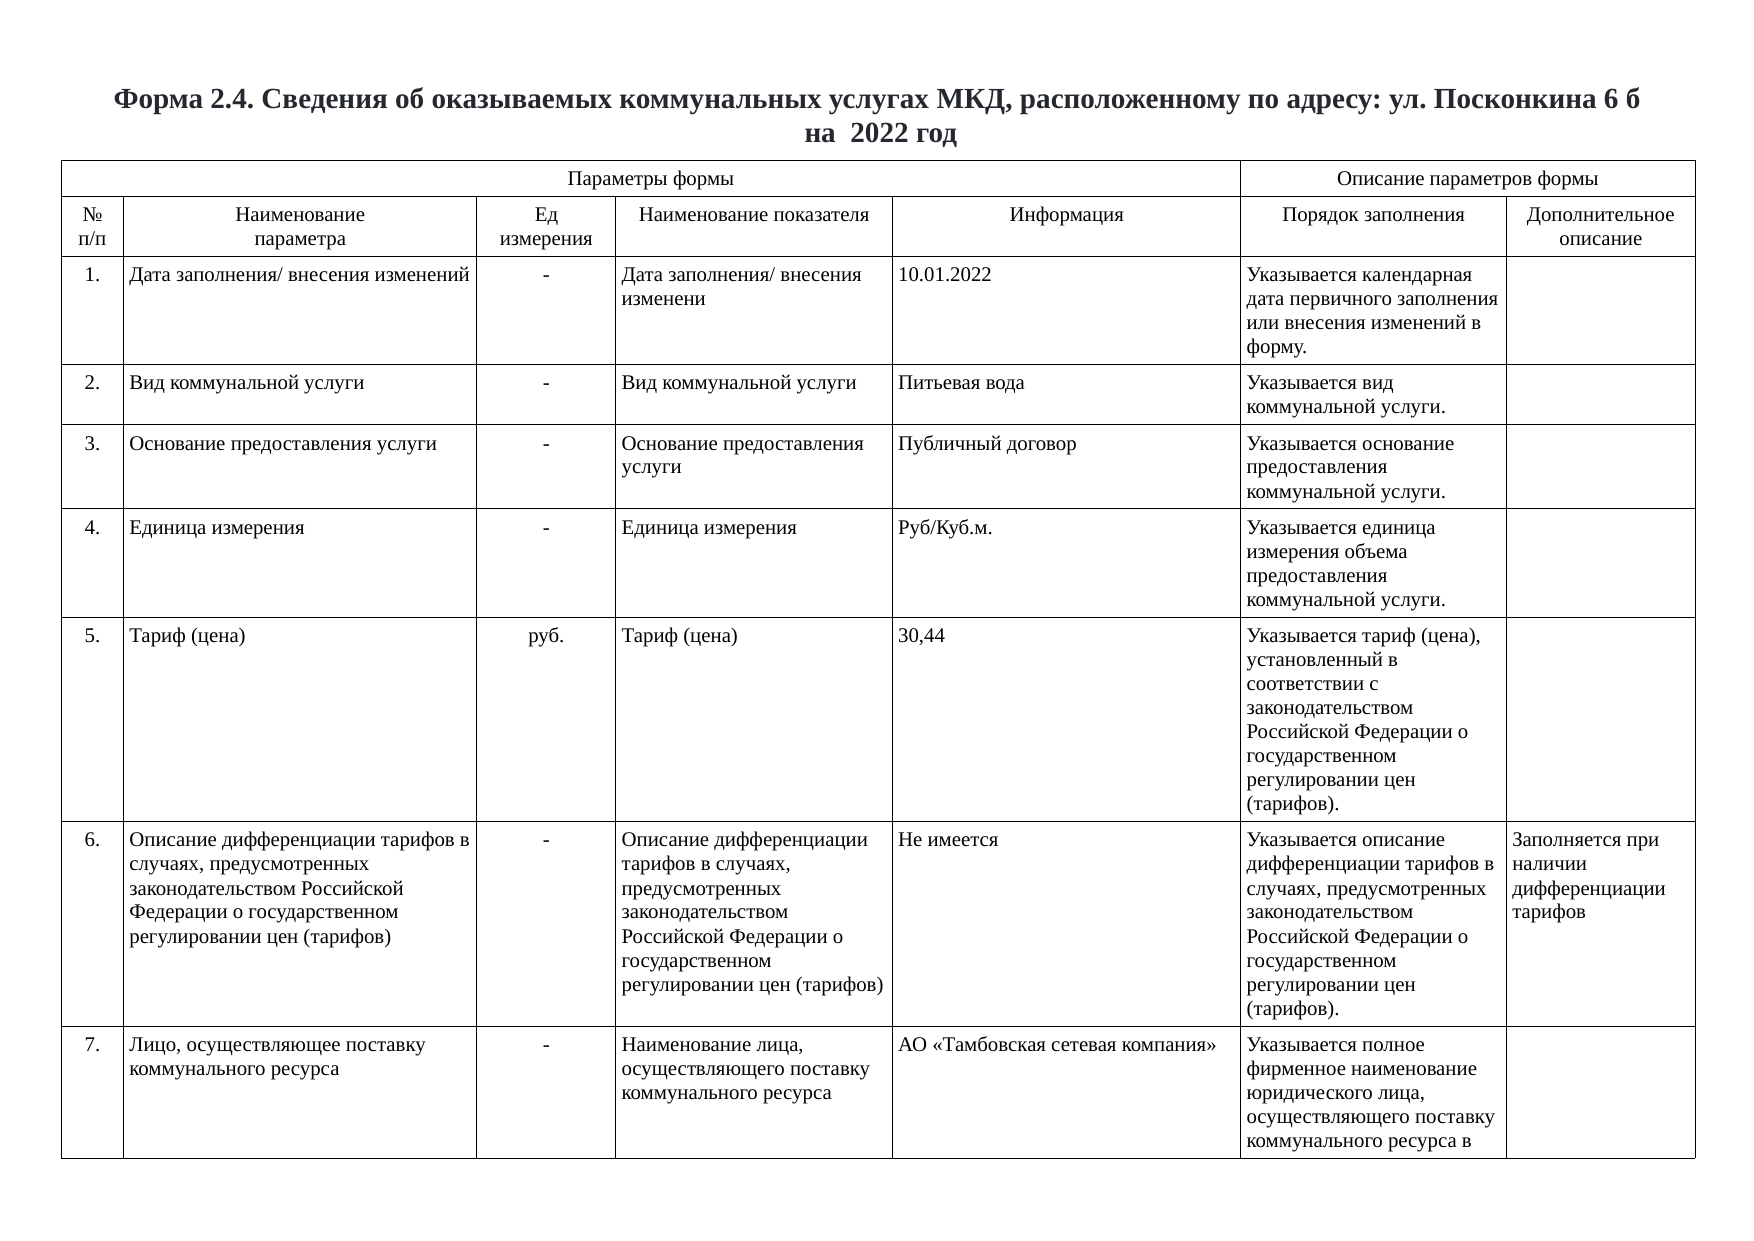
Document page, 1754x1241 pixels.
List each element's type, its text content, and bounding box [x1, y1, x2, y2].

table_cell Описание дифференциации тарифов в случаях, предусмотренных законодательством Российской Федерации о государственном регулировании цен (тарифов) [616, 822, 892, 1026]
table_cell Порядок заполнения [1241, 197, 1506, 256]
table_cell Дата заполнения/ внесения изменени [616, 257, 892, 364]
table_cell Наименование показателя [616, 197, 892, 256]
text Форма 2.4. Сведения об оказываемых коммунальных услугах МКД, расположенному по адресу: ул. Посконкина 6 б на 2022 год [59, 81, 1695, 148]
table_cell Вид коммунальной услуги [124, 365, 476, 424]
table_cell Описание дифференциации тарифов в случаях, предусмотренных законодательством Российской Федерации о государственном регулировании цен (тарифов) [124, 822, 476, 1026]
table_cell Наименование лица, осуществляющего поставку коммунального ресурса [616, 1027, 892, 1158]
table_cell Указывается календарная дата первичного заполнения или внесения изменений в форму. [1241, 257, 1506, 364]
table_cell [1507, 425, 1695, 508]
table_cell [1507, 365, 1695, 424]
table_cell Информация [893, 197, 1240, 256]
table_cell Питьевая вода [893, 365, 1240, 424]
table_cell Не имеется [893, 822, 1240, 1026]
table_cell Вид коммунальной услуги [616, 365, 892, 424]
table_cell - [477, 1027, 615, 1158]
table_cell Тариф (цена) [124, 618, 476, 821]
table_cell - [477, 365, 615, 424]
table_cell Ед измерения [477, 197, 615, 256]
table_cell Указывается единица измерения объема предоставления коммунальной услуги. [1241, 509, 1506, 617]
table_cell 10.01.2022 [893, 257, 1240, 364]
table_cell 30,44 [893, 618, 1240, 821]
table_cell 2. [62, 365, 123, 424]
table_cell 7. [62, 1027, 123, 1158]
table_cell Тариф (цена) [616, 618, 892, 821]
table_cell Указывается полное фирменное наименование юридического лица, осуществляющего поставку коммунального ресурса в [1241, 1027, 1506, 1158]
table_cell [1507, 618, 1695, 821]
table_cell Основание предоставления услуги [616, 425, 892, 508]
table_cell Указывается тариф (цена), установленный в соответствии с законодательством Российской Федерации о государственном регулировании цен (тарифов). [1241, 618, 1506, 821]
table_cell [1507, 257, 1695, 364]
table_header Параметры формы [62, 161, 1240, 196]
table_cell Руб/Куб.м. [893, 509, 1240, 617]
table_cell 5. [62, 618, 123, 821]
table_cell Указывается описание дифференциации тарифов в случаях, предусмотренных законодательством Российской Федерации о государственном регулировании цен (тарифов). [1241, 822, 1506, 1026]
table_cell 3. [62, 425, 123, 508]
table_cell № п/п [62, 197, 123, 256]
table_cell Единица измерения [124, 509, 476, 617]
table_cell Указывается вид коммунальной услуги. [1241, 365, 1506, 424]
table_cell Заполняется при наличии дифференциации тарифов [1507, 822, 1695, 1026]
table_cell руб. [477, 618, 615, 821]
table_cell [1507, 509, 1695, 617]
table_cell - [477, 822, 615, 1026]
table_cell Публичный договор [893, 425, 1240, 508]
table_header Описание параметров формы [1241, 161, 1695, 196]
table_cell - [477, 257, 615, 364]
table_cell - [477, 509, 615, 617]
table_cell АО «Тамбовская сетевая компания» [893, 1027, 1240, 1158]
table_cell Дата заполнения/ внесения изменений [124, 257, 476, 364]
table_cell Лицо, осуществляющее поставку коммунального ресурса [124, 1027, 476, 1158]
table_cell 1. [62, 257, 123, 364]
table_cell Основание предоставления услуги [124, 425, 476, 508]
table_cell 6. [62, 822, 123, 1026]
table_cell [1507, 1027, 1695, 1158]
table_cell Указывается основание предоставления коммунальной услуги. [1241, 425, 1506, 508]
table_cell Наименование параметра [124, 197, 476, 256]
table_cell 4. [62, 509, 123, 617]
table_cell Дополнительное описание [1507, 197, 1695, 256]
table_cell Единица измерения [616, 509, 892, 617]
table_cell - [477, 425, 615, 508]
